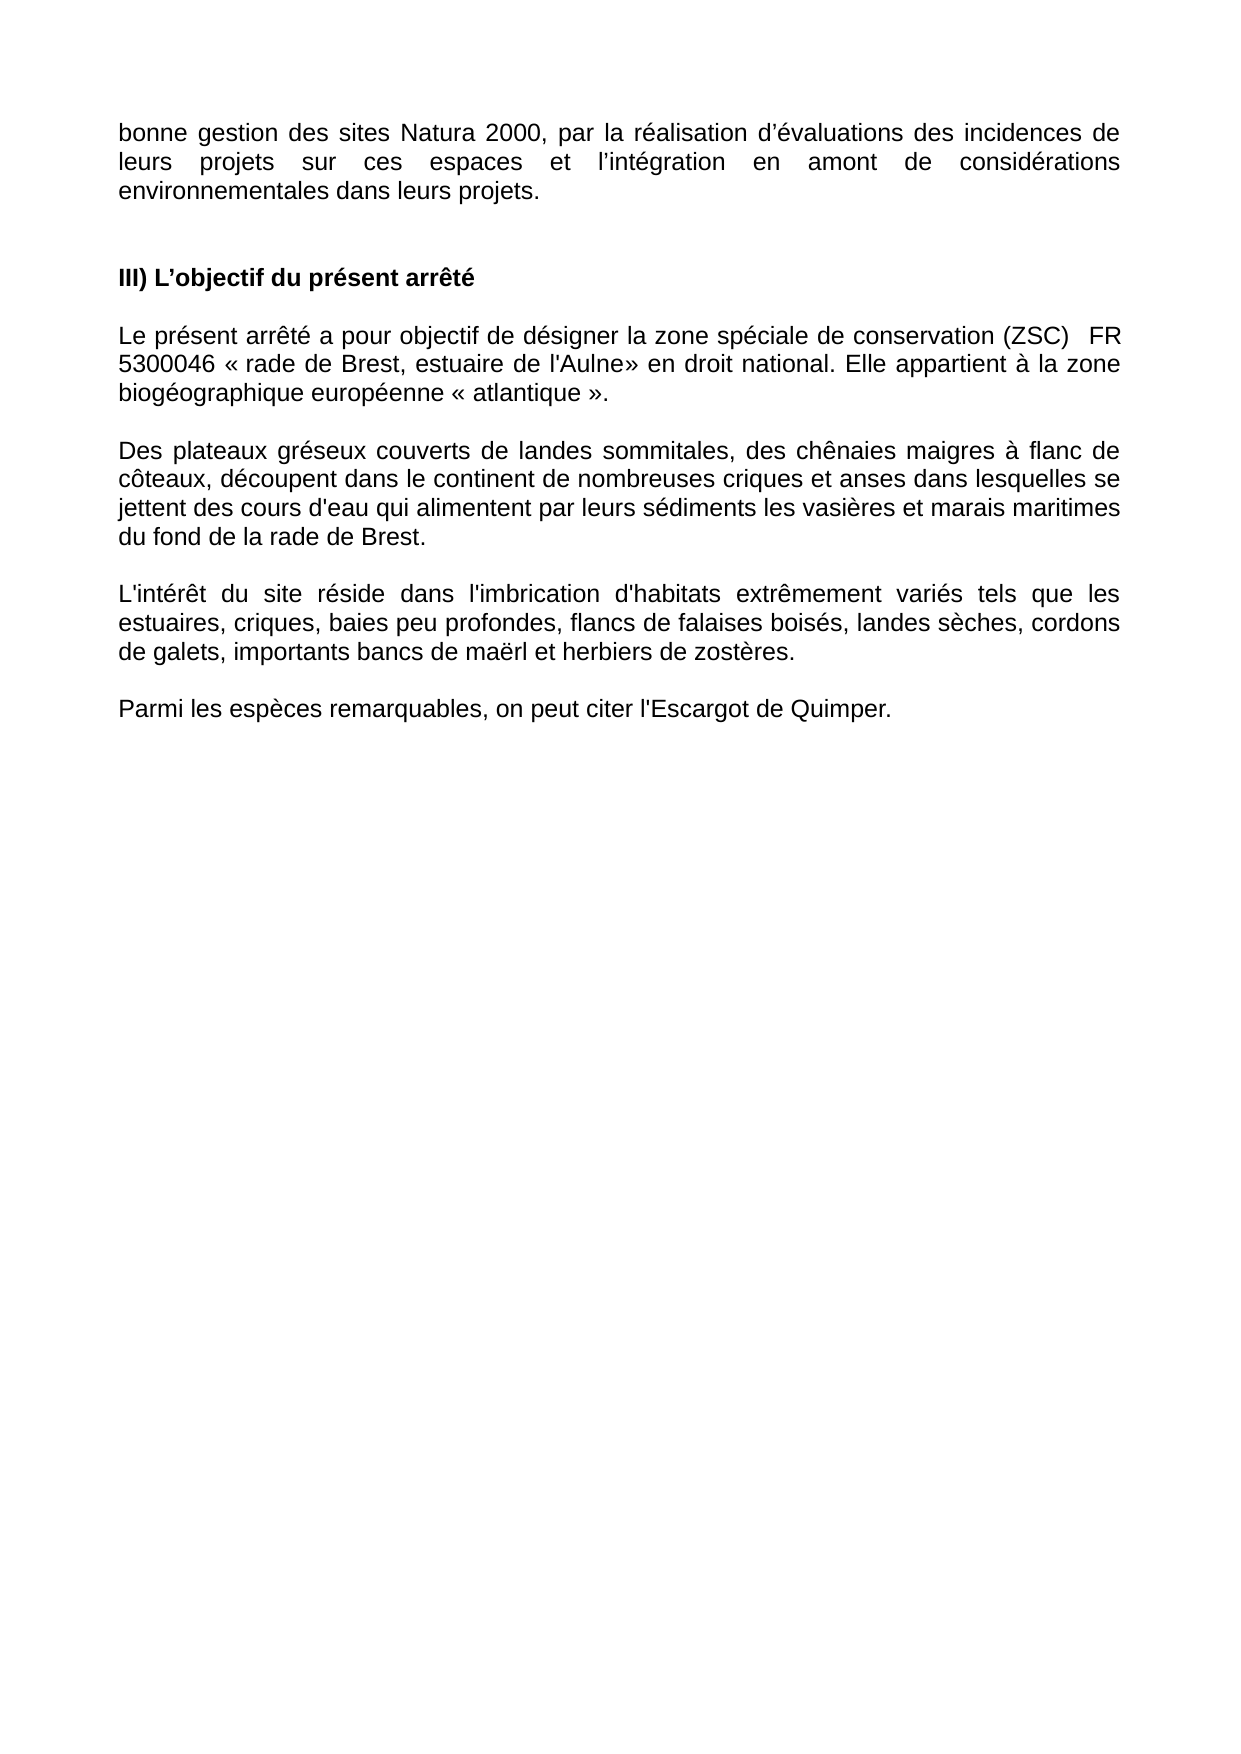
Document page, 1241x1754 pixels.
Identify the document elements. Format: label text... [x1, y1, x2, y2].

text Des plateaux gréseux couverts de landes sommitales, des chênaies maigres à flanc de côteaux, découpent dans le continent de nombreuses criques et anses dans lesquelles se jettent des cours d'eau qui alimentent par leurs sédiments les vasières et marais maritimes du fond de la rade de Brest. [118, 436, 1122, 551]
text Le présent arrêté a pour objectif de désigner la zone spéciale de conservation (ZSC) FR 5300046 « rade de Brest, estuaire de l'Aulne» en droit national. Elle appartient à la zone biogéographique européenne « atlantique ». [118, 321, 1122, 407]
text L'intérêt du site réside dans l'imbrication d'habitats extrêmement variés tels que les estuaires, criques, baies peu profondes, flancs de falaises boisés, landes sèches, cordons de galets, importants bancs de maërl et herbiers de zostères. [118, 579, 1122, 666]
text III) L’objectif du présent arrêté [118, 263, 1122, 291]
text bonne gestion des sites Natura 2000, par la réalisation d’évaluations des incidences de leurs projets sur ces espaces et l’intégration en amont de considérations environnementales dans leurs projets. [118, 118, 1122, 204]
text Parmi les espèces remarquables, on peut citer l'Escargot de Quimper. [118, 694, 1122, 723]
